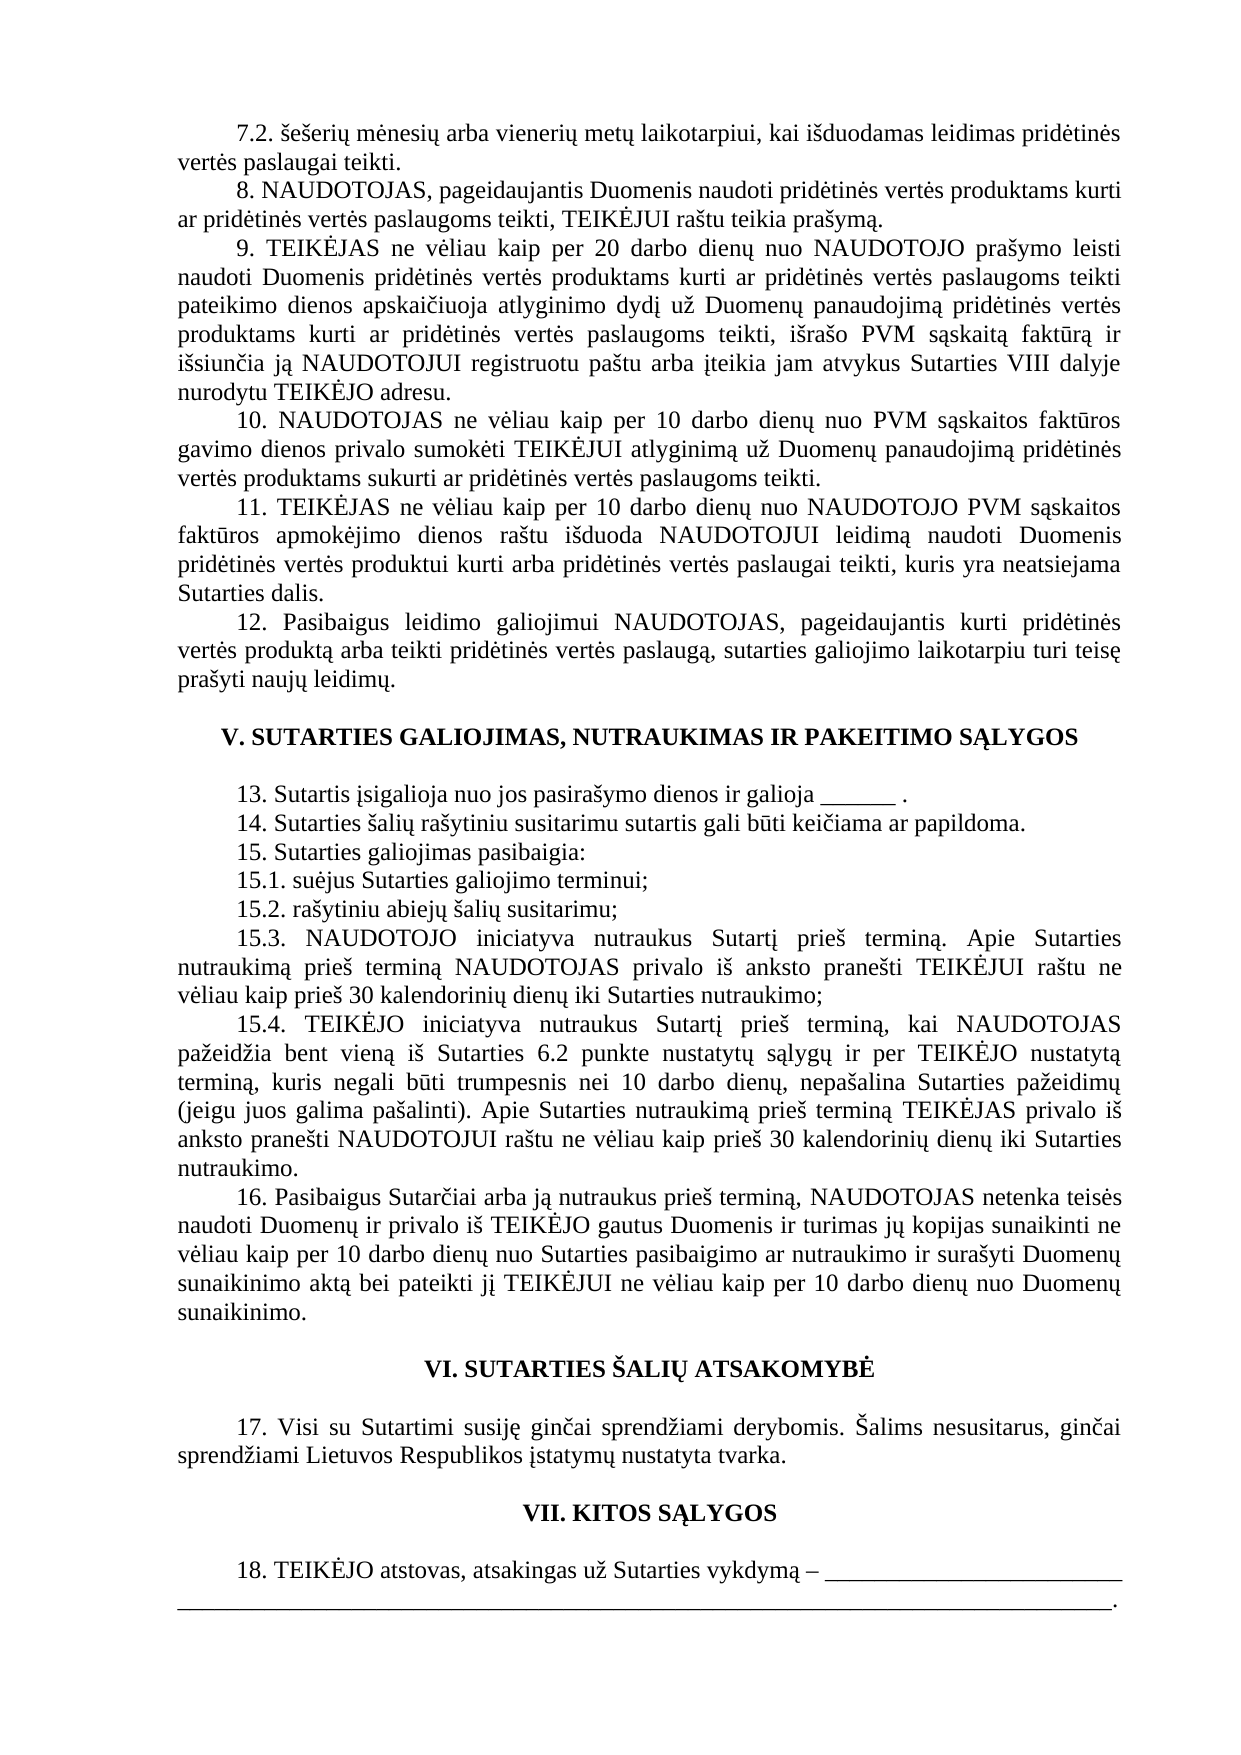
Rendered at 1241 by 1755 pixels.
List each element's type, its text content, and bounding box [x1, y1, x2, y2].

text 18. TEIKĖJO atstovas, atsakingas už Sutarties vykdymą – [177, 1556, 1122, 1584]
text 11. TEIKĖJAS ne vėliau kaip per 10 darbo dienų nuo NAUDOTOJO PVM sąskaitos faktūros apmokėjimo dienos raštu išduoda NAUDOTOJUI leidimą naudoti Duomenis pridėtinės vertės produktui kurti arba pridėtinės vertės paslaugai teikti, kuris yra neatsiejama Sutarties dalis. [177, 492, 1122, 607]
text V. SUTARTIES GALIOJIMAS, NUTRAUKIMAS IR PAKEITIMO SĄLYGOS [177, 722, 1122, 751]
text 12. Pasibaigus leidimo galiojimui NAUDOTOJAS, pageidaujantis kurti pridėtinės vertės produktą arba teikti pridėtinės vertės paslaugą, sutarties galiojimo laikotarpiu turi teisę prašyti naujų leidimų. [177, 607, 1122, 693]
text VII. KITOS SĄLYGOS [177, 1498, 1122, 1527]
text 13. Sutartis įsigalioja nuo jos pasirašymo dienos ir galioja ______ . [177, 779, 1122, 808]
text 15.3. NAUDOTOJO iniciatyva nutraukus Sutartį prieš terminą. Apie Sutarties nutraukimą prieš terminą NAUDOTOJAS privalo iš anksto pranešti TEIKĖJUI raštu ne vėliau kaip prieš 30 kalendorinių dienų iki Sutarties nutraukimo; [177, 923, 1122, 1009]
text 15.2. rašytiniu abiejų šalių susitarimu; [177, 894, 1122, 923]
text 14. Sutarties šalių rašytiniu susitarimu sutartis gali būti keičiama ar papildoma. [177, 808, 1122, 837]
text 9. TEIKĖJAS ne vėliau kaip per 20 darbo dienų nuo NAUDOTOJO prašymo leisti naudoti Duomenis pridėtinės vertės produktams kurti ar pridėtinės vertės paslaugoms teikti pateikimo dienos apskaičiuoja atlyginimo dydį už Duomenų panaudojimą pridėtinės vertės produktams kurti ar pridėtinės vertės paslaugoms teikti, išrašo PVM sąskaitą faktūrą ir išsiunčia ją NAUDOTOJUI registruotu paštu arba įteikia jam atvykus Sutarties VIII dalyje nurodytu TEIKĖJO adresu. [177, 233, 1122, 406]
text 15.4. TEIKĖJO iniciatyva nutraukus Sutartį prieš terminą, kai NAUDOTOJAS pažeidžia bent vieną iš Sutarties 6.2 punkte nustatytų sąlygų ir per TEIKĖJO nustatytą terminą, kuris negali būti trumpesnis nei 10 darbo dienų, nepašalina Sutarties pažeidimų (jeigu juos galima pašalinti). Apie Sutarties nutraukimą prieš terminą TEIKĖJAS privalo iš anksto pranešti NAUDOTOJUI raštu ne vėliau kaip prieš 30 kalendorinių dienų iki Sutarties nutraukimo. [177, 1009, 1122, 1182]
text 16. Pasibaigus Sutarčiai arba ją nutraukus prieš terminą, NAUDOTOJAS netenka teisės naudoti Duomenų ir privalo iš TEIKĖJO gautus Duomenis ir turimas jų kopijas sunaikinti ne vėliau kaip per 10 darbo dienų nuo Sutarties pasibaigimo ar nutraukimo ir surašyti Duomenų sunaikinimo aktą bei pateikti jį TEIKĖJUI ne vėliau kaip per 10 darbo dienų nuo Duomenų sunaikinimo. [177, 1182, 1122, 1326]
text 17. Visi su Sutartimi susiję ginčai sprendžiami derybomis. Šalims nesusitarus, ginčai sprendžiami Lietuvos Respublikos įstatymų nustatyta tvarka. [177, 1412, 1122, 1469]
text 15. Sutarties galiojimas pasibaigia: [177, 837, 1122, 866]
text _ . [177, 1584, 1118, 1613]
text VI. SUTARTIES ŠALIŲ ATSAKOMYBĖ [177, 1354, 1122, 1383]
text 7.2. šešerių mėnesių arba vienerių metų laikotarpiui, kai išduodamas leidimas pridėtinės vertės paslaugai teikti. [177, 118, 1122, 176]
text 15.1. suėjus Sutarties galiojimo terminui; [177, 866, 1122, 894]
text 10. NAUDOTOJAS ne vėliau kaip per 10 darbo dienų nuo PVM sąskaitos faktūros gavimo dienos privalo sumokėti TEIKĖJUI atlyginimą už Duomenų panaudojimą pridėtinės vertės produktams sukurti ar pridėtinės vertės paslaugoms teikti. [177, 406, 1122, 492]
text 8. NAUDOTOJAS, pageidaujantis Duomenis naudoti pridėtinės vertės produktams kurti ar pridėtinės vertės paslaugoms teikti, TEIKĖJUI raštu teikia prašymą. [177, 176, 1122, 233]
